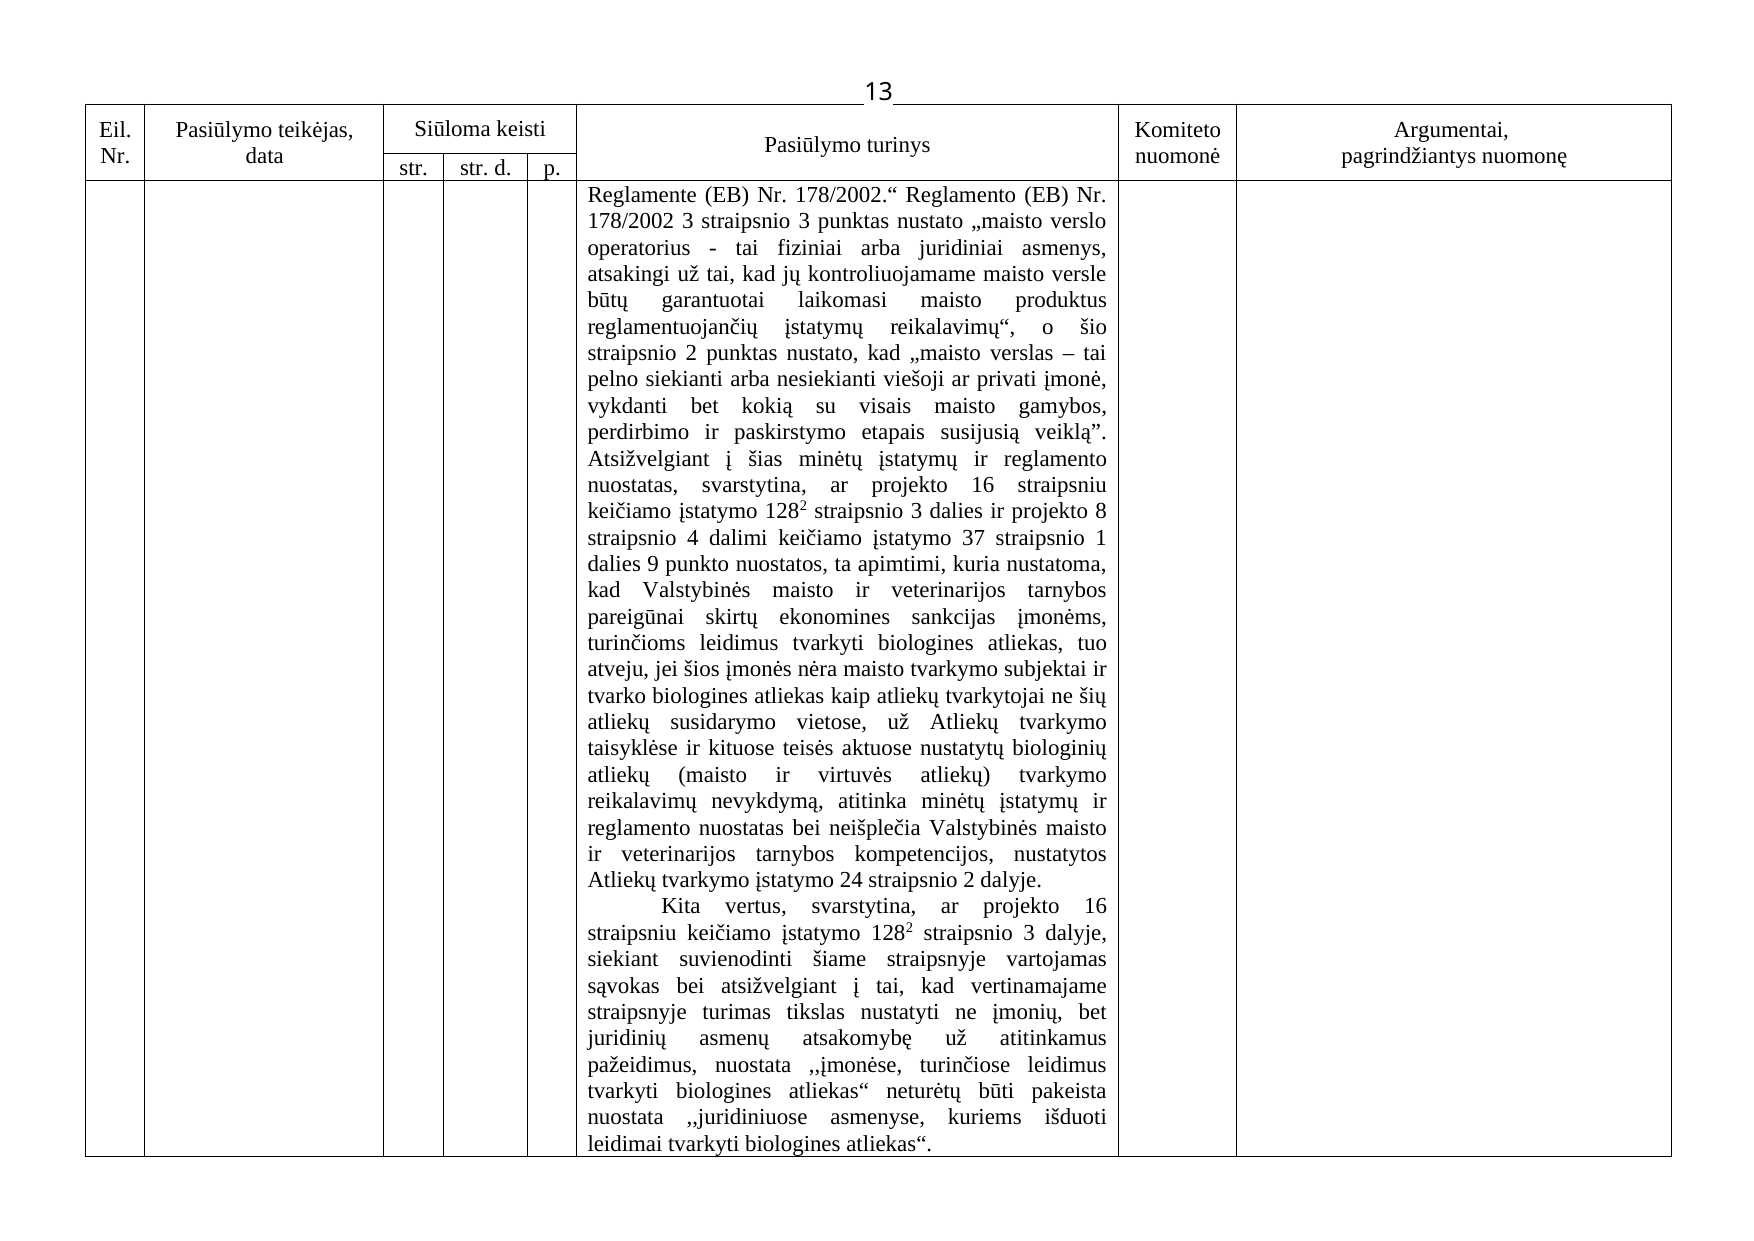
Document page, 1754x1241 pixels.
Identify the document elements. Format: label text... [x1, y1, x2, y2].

table_header Argumentai, pagrindžiantys nuomonę [1237, 105, 1671, 180]
table_cell [145, 181, 383, 1156]
table_cell [384, 181, 443, 1156]
table_cell [444, 181, 527, 1156]
table_cell [1119, 181, 1236, 1156]
table_header Komiteto nuomonė [1119, 105, 1236, 180]
table_header Pasiūlymo teikėjas, data [145, 105, 383, 180]
table_cell str. [384, 154, 443, 180]
table_cell [1237, 181, 1671, 1156]
table_cell str. d. [444, 154, 527, 180]
table_cell Reglamente (EB) Nr. 178/2002.“ Reglamento (EB) Nr. 178/2002 3 straipsnio 3 punktas nustato „maisto verslo operatorius - tai fiziniai arba juridiniai asmenys, atsakingi už tai, kad jų kontroliuojamame maisto versle būtų garantuotai laikomasi maisto produktus reglamentuojančių įstatymų reikalavimų“, o šio straipsnio 2 punktas nustato, kad „maisto verslas – tai pelno siekianti arba nesiekianti viešoji ar privati įmonė, vykdanti bet kokią su visais maisto gamybos, perdirbimo ir paskirstymo etapais susijusią veiklą”. Atsižvelgiant į šias minėtų įstatymų ir reglamento nuostatas, svarstytina, ar projekto 16 straipsniu keičiamo įstatymo 1282 straipsnio 3 dalies ir projekto 8 straipsnio 4 dalimi keičiamo įstatymo 37 straipsnio 1 dalies 9 punkto nuostatos, ta apimtimi, kuria nustatoma, kad Valstybinės maisto ir veterinarijos tarnybos pareigūnai skirtų ekonomines sankcijas įmonėms, turinčioms leidimus tvarkyti biologines atliekas, tuo atveju, jei šios įmonės nėra maisto tvarkymo subjektai ir tvarko biologines atliekas kaip atliekų tvarkytojai ne šių atliekų susidarymo vietose, už Atliekų tvarkymo taisyklėse ir kituose teisės aktuose nustatytų biologinių atliekų (maisto ir virtuvės atliekų) tvarkymo reikalavimų nevykdymą, atitinka minėtų įstatymų ir reglamento nuostatas bei neišplečia Valstybinės maisto ir veterinarijos tarnybos kompetencijos, nustatytos Atliekų tvarkymo įstatymo 24 straipsnio 2 dalyje. Kita vertus, svarstytina, ar projekto 16 straipsniu keičiamo įstatymo 1282 straipsnio 3 dalyje, siekiant suvienodinti šiame straipsnyje vartojamas sąvokas bei atsižvelgiant į tai, kad vertinamajame straipsnyje turimas tikslas nustatyti ne įmonių, bet juridinių asmenų atsakomybę už atitinkamus pažeidimus, nuostata ,,įmonėse, turinčiose leidimus tvarkyti biologines atliekas“ neturėtų būti pakeista nuostata ,,juridiniuose asmenyse, kuriems išduoti leidimai tvarkyti biologines atliekas“. [577, 181, 1118, 1156]
table_header Eil. Nr. [86, 105, 144, 180]
table_header Pasiūlymo turinys [577, 105, 1118, 180]
table_cell [86, 181, 144, 1156]
table_header Siūloma keisti [384, 105, 576, 153]
table_cell p. [528, 154, 576, 180]
table_cell [528, 181, 576, 1156]
